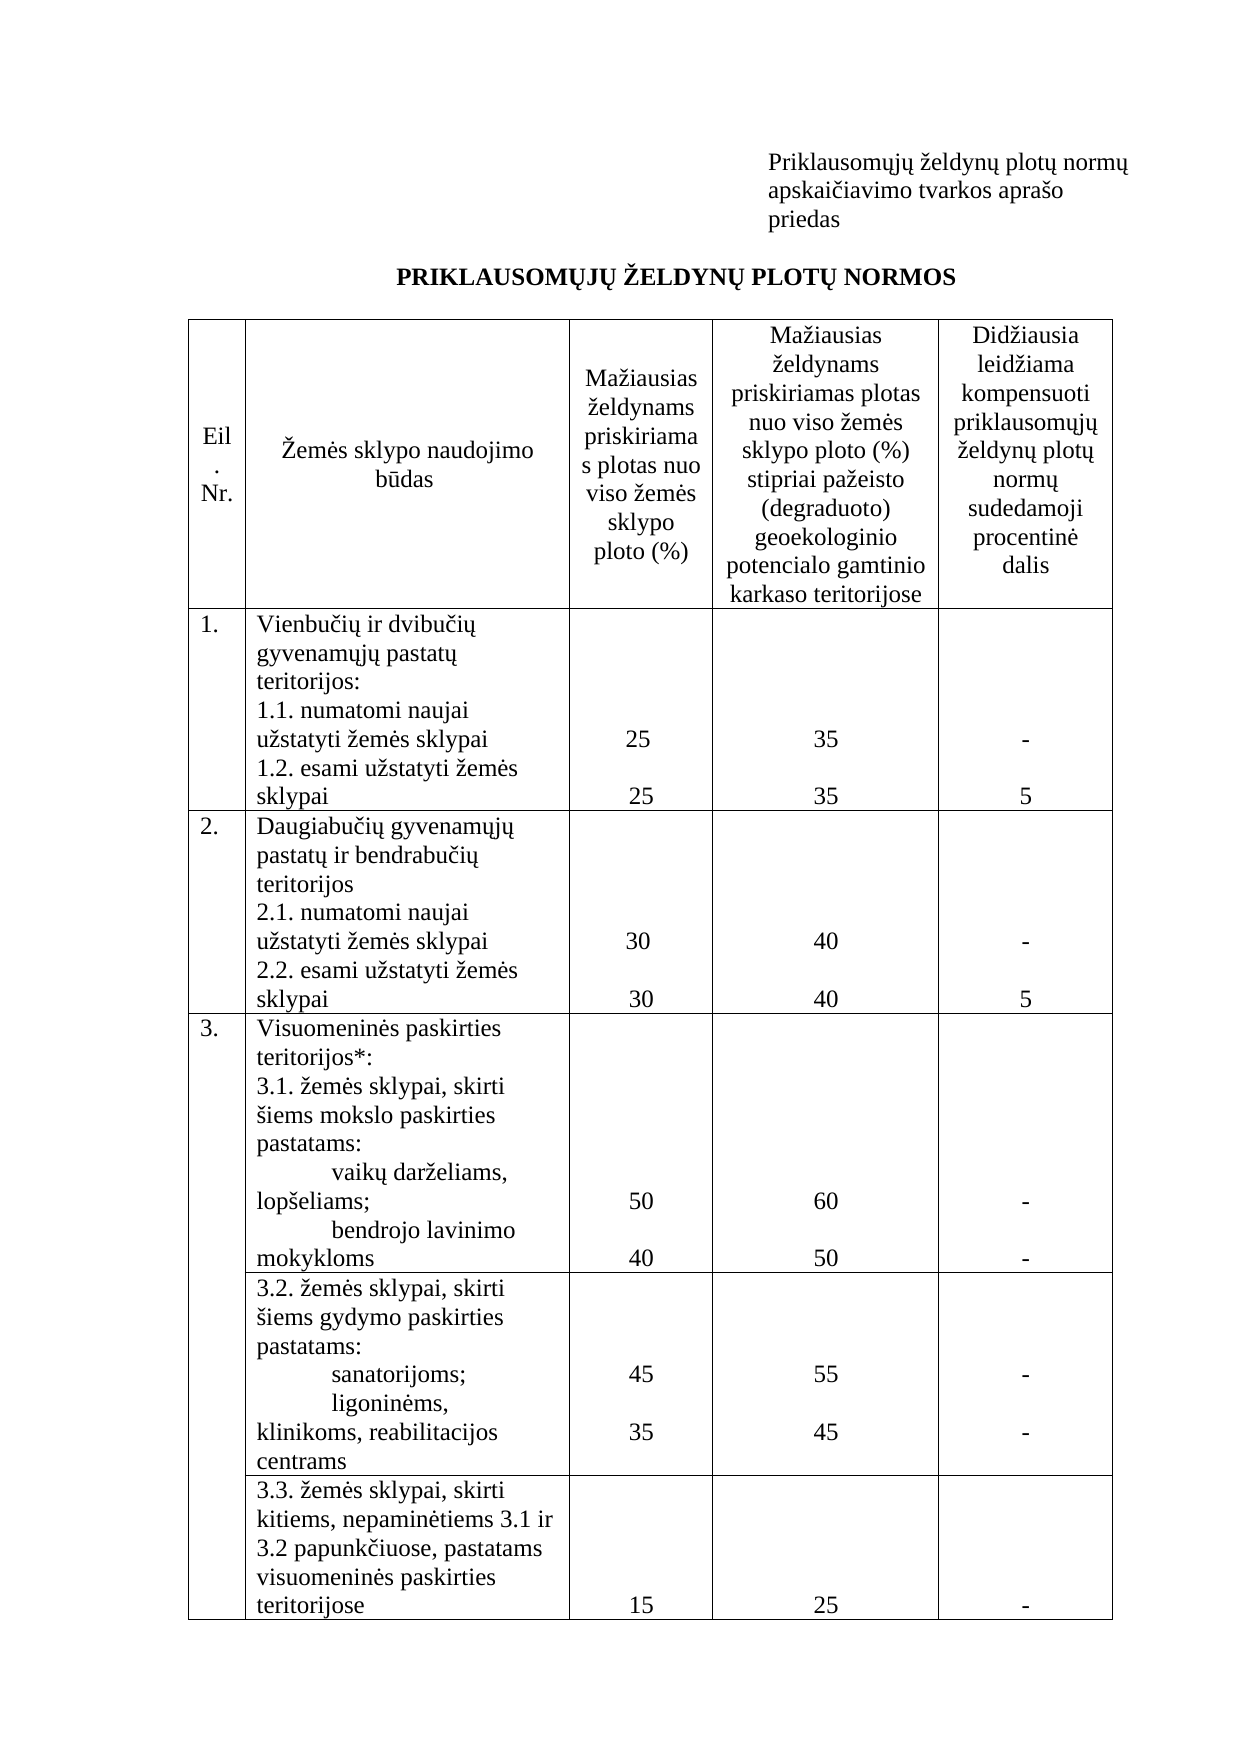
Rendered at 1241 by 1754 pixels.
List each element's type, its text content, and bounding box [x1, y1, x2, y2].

table_cell 3. [189, 1014, 245, 1272]
table_cell 25 [713, 1476, 938, 1619]
text Priklausomųjų želdynų plotų normų [177, 147, 1181, 176]
table_cell 2. [189, 811, 245, 1012]
table_cell [189, 1475, 245, 1619]
text Priklausomųjų želdynų PLOTŲ normos [177, 262, 1181, 291]
table_cell 1. [189, 609, 245, 810]
table_cell 60 50 [713, 1014, 938, 1272]
table_cell 50 40 [570, 1014, 712, 1272]
table_cell [189, 1272, 245, 1474]
table_cell 35 35 [713, 609, 938, 810]
table_header Didžiausia leidžiama kompensuoti priklausomųjų želdynų plotų normų sudedamoji procentinė dalis [939, 320, 1112, 608]
table_header Mažiausias želdynams priskiriamas plotas nuo viso žemės sklypo ploto (%) stipriai pažeisto (degraduoto) geoekologinio potencialo gamtinio karkaso teritorijose [713, 320, 938, 608]
table_cell 30 30 [570, 811, 712, 1012]
table_cell Daugiabučių gyvenamųjų pastatų ir bendrabučių teritorijos 2.1. numatomi naujai užstatyti žemės sklypai 2.2. esami užstatyti žemės sklypai [246, 811, 569, 1012]
table_header Eil. Nr. [189, 320, 245, 608]
table_cell - [939, 1476, 1112, 1619]
table_cell 40 40 [713, 811, 938, 1012]
table_cell Vienbučių ir dvibučių gyvenamųjų pastatų teritorijos: 1.1. numatomi naujai užstatyti žemės sklypai 1.2. esami užstatyti žemės sklypai [246, 609, 569, 810]
table_cell 15 [570, 1476, 712, 1619]
table_cell - 5 [939, 811, 1112, 1012]
table_header Mažiausias želdynams priskiriamas plotas nuo viso žemės sklypo ploto (%) [570, 320, 712, 608]
table_cell - 5 [939, 609, 1112, 810]
table_header Žemės sklypo naudojimo būdas [246, 320, 569, 608]
table_cell 25 25 [570, 609, 712, 810]
text apskaičiavimo tvarkos aprašo [177, 176, 1181, 204]
table_cell - - [939, 1273, 1112, 1474]
text priedas [177, 204, 1181, 233]
table_cell - - [939, 1014, 1112, 1272]
table_cell Visuomeninės paskirties teritorijos*: 3.1. žemės sklypai, skirti šiems mokslo paskirties pastatams: vaikų darželiams, lopšeliams; bendrojo lavinimo mokykloms [246, 1014, 569, 1272]
table_cell 55 45 [713, 1273, 938, 1474]
table_cell 45 35 [570, 1273, 712, 1474]
table_cell 3.2. žemės sklypai, skirti šiems gydymo paskirties pastatams: sanatorijoms; ligoninėms, klinikoms, reabilitacijos centrams [246, 1273, 569, 1474]
table_cell 3.3. žemės sklypai, skirti kitiems, nepaminėtiems 3.1 ir 3.2 papunkčiuose, pastatams visuomeninės paskirties teritorijose [246, 1476, 569, 1619]
